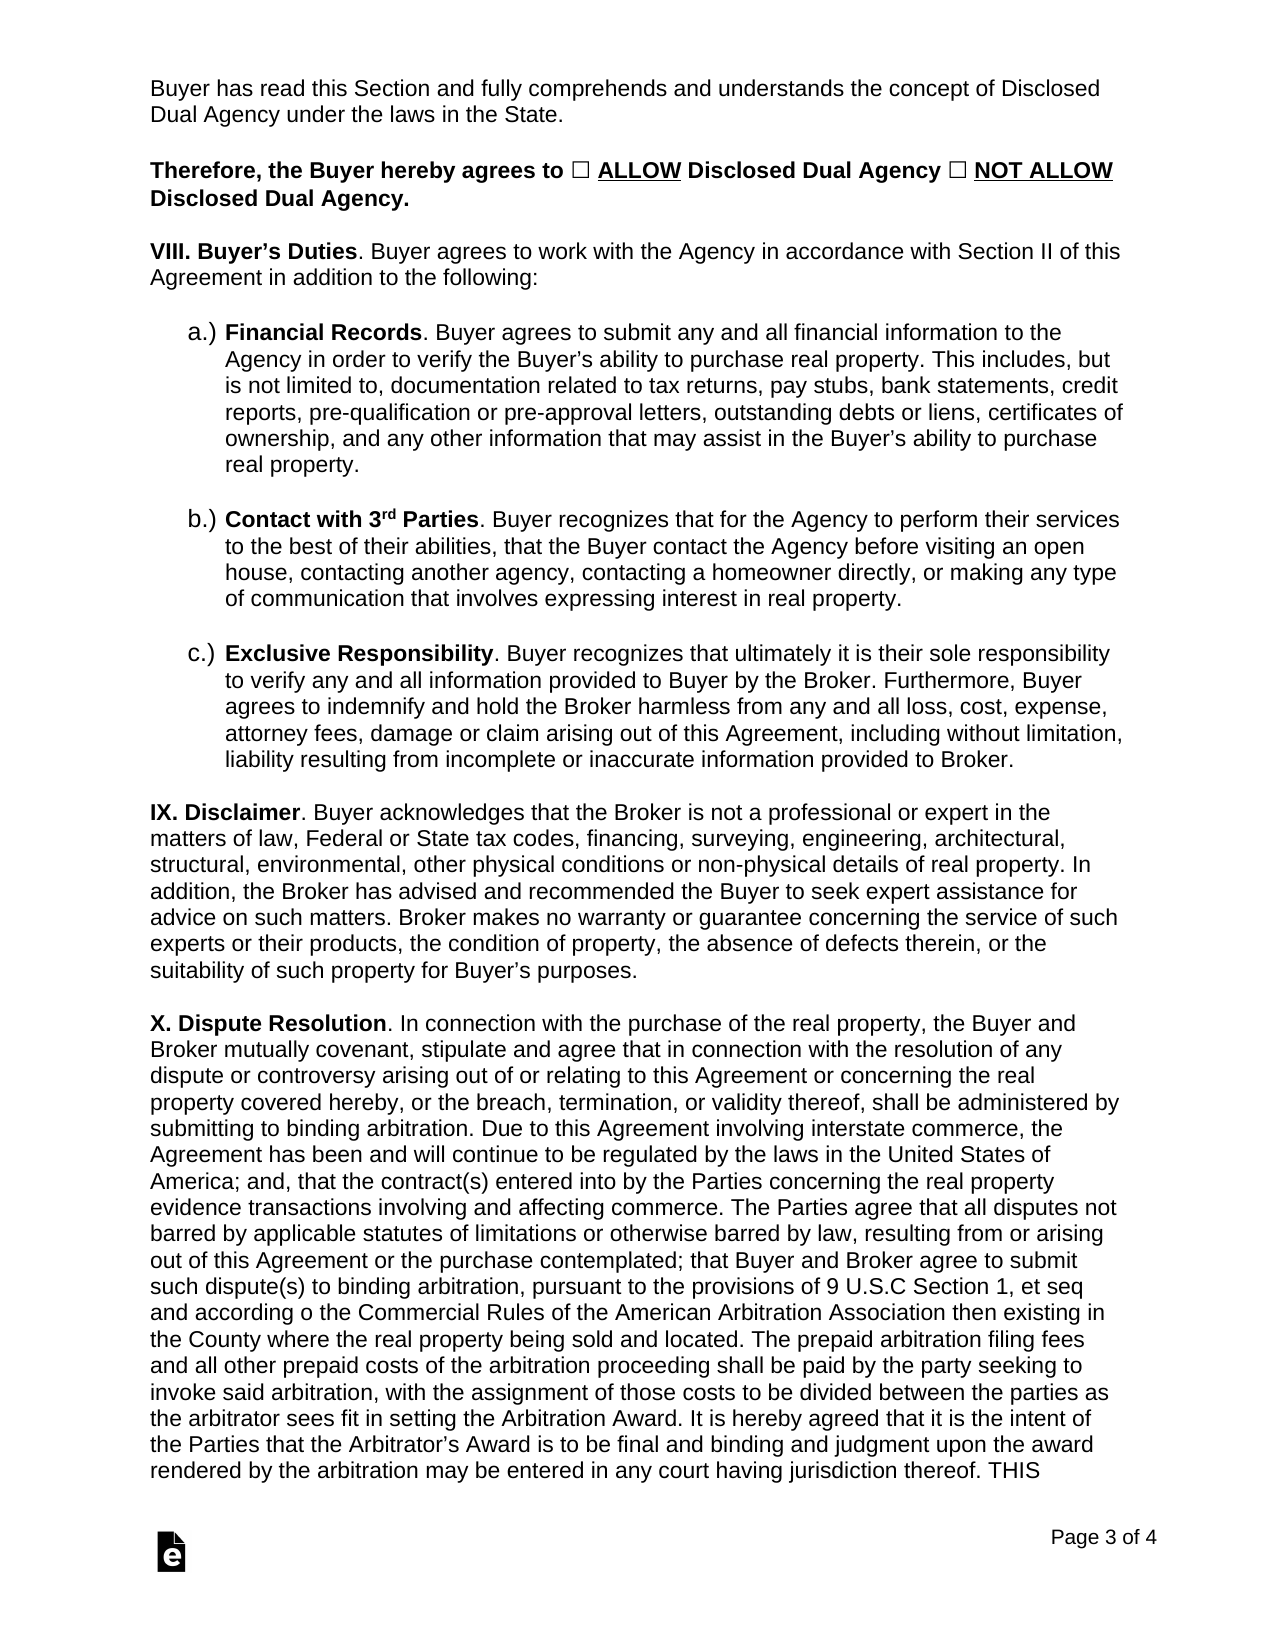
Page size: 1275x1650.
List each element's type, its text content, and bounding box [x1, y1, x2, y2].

text Buyer has read this Section and fully comprehends and understands the concept of Disclosed Dual Agency under the laws in the State. [150, 75, 1125, 128]
text Therefore, the Buyer hereby agrees to ☐ ALLOW Disclosed Dual Agency ☐ NOT ALLOW Disclosed Dual Agency. [150, 154, 1125, 212]
text VIII. Buyer’s Duties. Buyer agrees to work with the Agency in accordance with Section II of this Agreement in addition to the following: [150, 238, 1125, 291]
text IX. Disclaimer. Buyer acknowledges that the Broker is not a professional or expert in the matters of law, Federal or State tax codes, financing, surveying, engineering, architectural, structural, environmental, other physical conditions or non-physical details of real property. In addition, the Broker has advised and recommended the Buyer to seek expert assistance for advice on such matters. Broker makes no warranty or guarantee concerning the service of such experts or their products, the condition of property, the absence of defects therein, or the suitability of such property for Buyer’s purposes. [150, 799, 1125, 983]
list Contact with 3rd Parties. Buyer recognizes that for the Agency to perform their services to the best of their abilities, that the Buyer contact the Agency before visiting an open house, contacting another agency, contacting a homeowner directly, or making any type of communication that involves expressing interest in real property. [187, 504, 1125, 612]
list Financial Records. Buyer agrees to submit any and all financial information to the Agency in order to verify the Buyer’s ability to purchase real property. This includes, but is not limited to, documentation related to tax returns, pay stubs, bank statements, credit reports, pre-qualification or pre-approval letters, outstanding debts or liens, certificates of ownership, and any other information that may assist in the Buyer’s ability to purchase real property. [187, 317, 1125, 478]
list Exclusive Responsibility. Buyer recognizes that ultimately it is their sole responsibility to verify any and all information provided to Buyer by the Broker. Furthermore, Buyer agrees to indemnify and hold the Broker harmless from any and all loss, cost, expense, attorney fees, damage or claim arising out of this Agreement, including without limitation, liability resulting from incomplete or inaccurate information provided to Broker. [187, 638, 1125, 772]
text X. Dispute Resolution. In connection with the purchase of the real property, the Buyer and Broker mutually covenant, stipulate and agree that in connection with the resolution of any dispute or controversy arising out of or relating to this Agreement or concerning the real property covered hereby, or the breach, termination, or validity thereof, shall be administered by submitting to binding arbitration. Due to this Agreement involving interstate commerce, the Agreement has been and will continue to be regulated by the laws in the United States of America; and, that the contract(s) entered into by the Parties concerning the real property evidence transactions involving and affecting commerce. The Parties agree that all disputes not barred by applicable statutes of limitations or otherwise barred by law, resulting from or arising out of this Agreement or the purchase contemplated; that Buyer and Broker agree to submit such dispute(s) to binding arbitration, pursuant to the provisions of 9 U.S.C Section 1, et seq and according o the Commercial Rules of the American Arbitration Association then existing in the County where the real property being sold and located. The prepaid arbitration filing fees and all other prepaid costs of the arbitration proceeding shall be paid by the party seeking to invoke said arbitration, with the assignment of those costs to be divided between the parties as the arbitrator sees fit in setting the Arbitration Award. It is hereby agreed that it is the intent of the Parties that the Arbitrator’s Award is to be final and binding and judgment upon the award rendered by the arbitration may be entered in any court having jurisdiction thereof. THIS [150, 1009, 1125, 1484]
